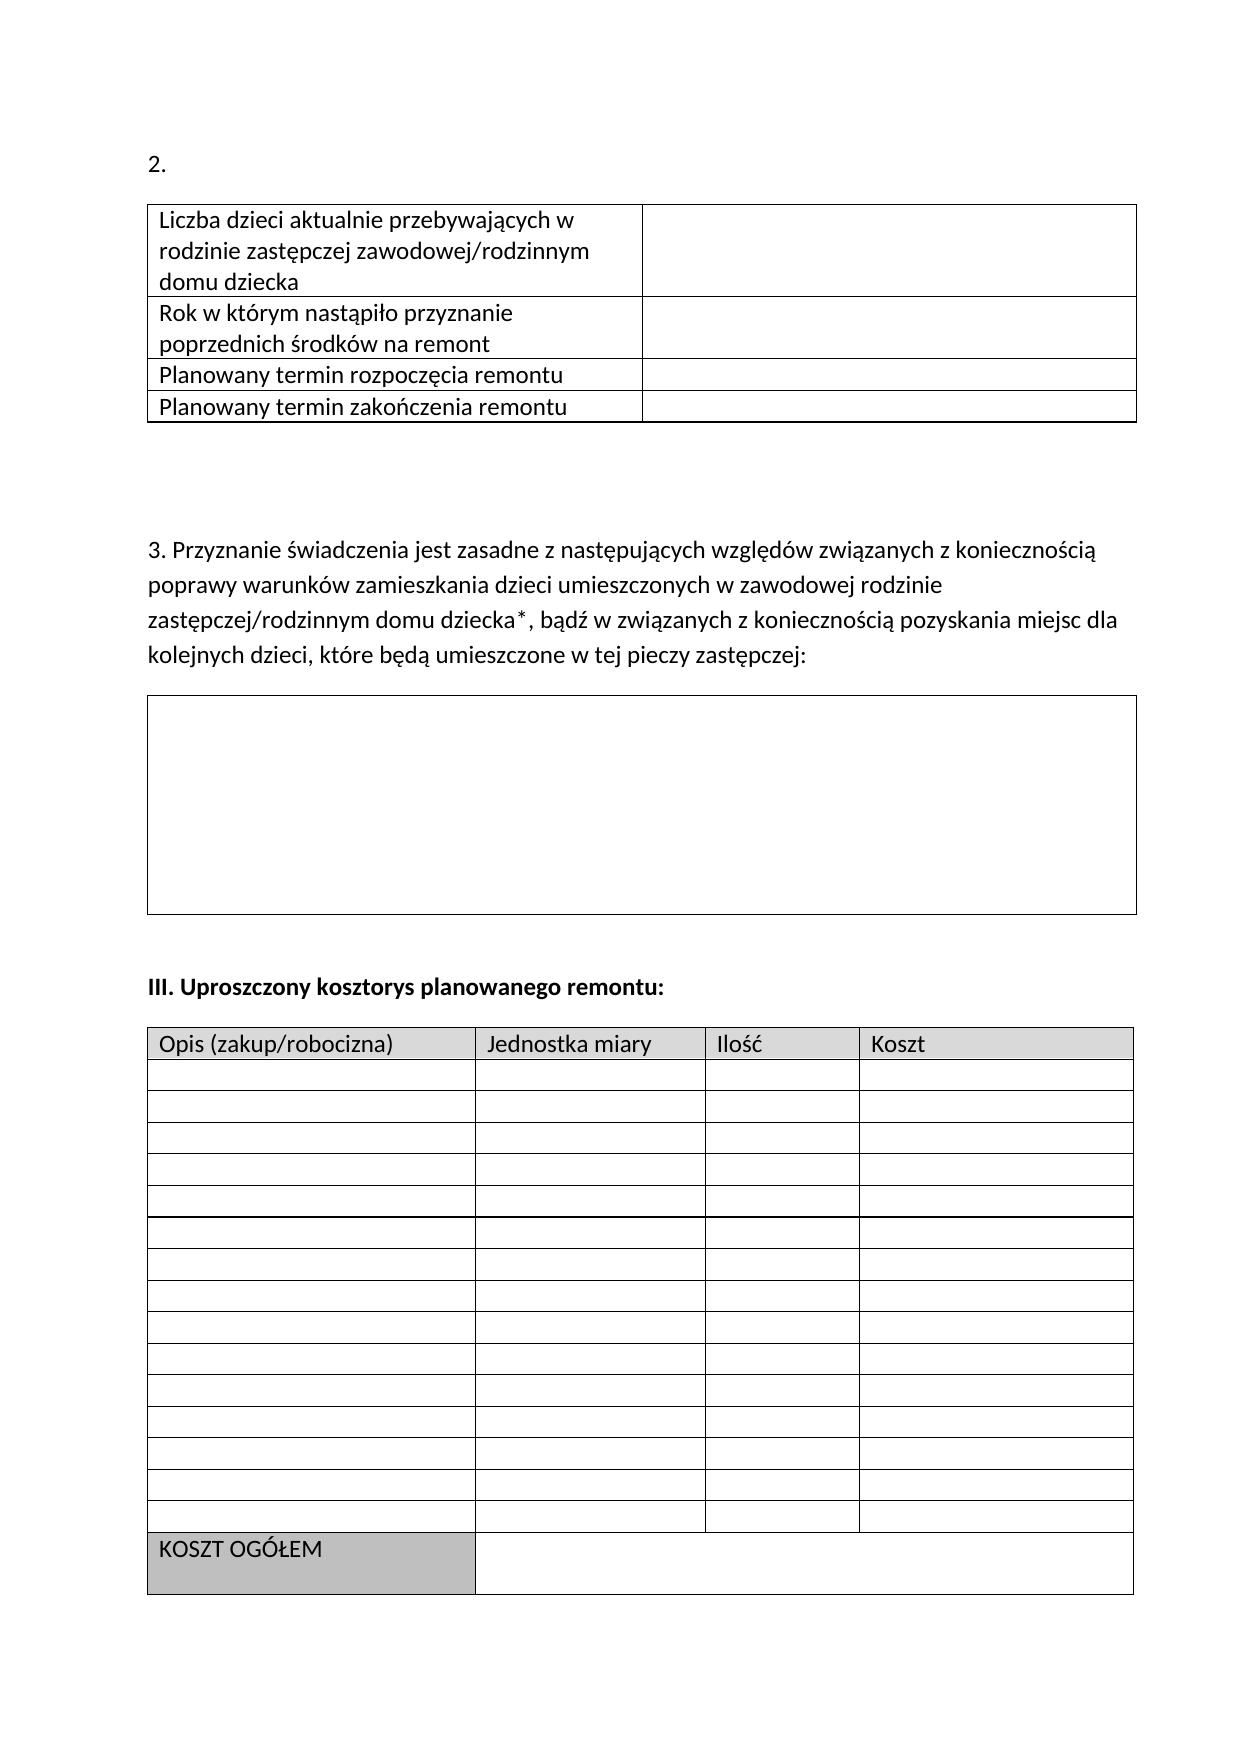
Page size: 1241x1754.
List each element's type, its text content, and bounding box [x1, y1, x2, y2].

table_cell [148, 1060, 475, 1090]
text III. Uproszczony kosztorys planowanego remontu: [148, 971, 1122, 1002]
table_cell [706, 1186, 859, 1216]
table_cell [860, 1501, 1133, 1532]
table_cell [860, 1123, 1133, 1153]
table_cell [476, 1407, 705, 1437]
table_cell [706, 1344, 859, 1374]
table_cell [860, 1438, 1133, 1469]
table_cell KOSZT OGÓŁEM [148, 1533, 475, 1594]
table_cell [860, 1249, 1133, 1279]
table_header [148, 696, 1136, 914]
table_cell [860, 1060, 1133, 1090]
table_cell [860, 1281, 1133, 1311]
table_cell [706, 1407, 859, 1437]
table_cell Planowany termin rozpoczęcia remontu [148, 359, 642, 390]
table_cell Rok w którym nastąpiło przyznanie poprzednich środków na remont [148, 297, 642, 358]
table_cell [706, 1438, 859, 1469]
table_cell [706, 1470, 859, 1500]
table_cell [643, 359, 1136, 390]
text 3. Przyznanie świadczenia jest zasadne z następujących względów związanych z koniecznością poprawy warunków zamieszkania dzieci umieszczonych w zawodowej rodzinie zastępczej/rodzinnym domu dziecka*, bądź w związanych z koniecznością pozyskania miejsc dla kolejnych dzieci, które będą umieszczone w tej pieczy zastępczej: [148, 534, 1122, 669]
table_cell [476, 1281, 705, 1311]
table_cell [860, 1091, 1133, 1122]
table_cell [148, 1249, 475, 1279]
table_cell [148, 1438, 475, 1469]
table_cell [148, 1470, 475, 1500]
table_cell [148, 1123, 475, 1153]
table_cell [706, 1312, 859, 1343]
table_cell [476, 1344, 705, 1374]
text 2. [148, 148, 1122, 178]
table_cell [476, 1060, 705, 1090]
table_cell [706, 1281, 859, 1311]
table_cell [148, 1218, 475, 1248]
table_cell [706, 1249, 859, 1279]
table_cell [476, 1501, 705, 1532]
table_cell [148, 1281, 475, 1311]
table_cell [860, 1407, 1133, 1437]
table_cell [476, 1123, 705, 1153]
table_cell Planowany termin zakończenia remontu [148, 391, 642, 421]
table_header [643, 205, 1136, 296]
table_cell [148, 1186, 475, 1216]
table_cell [476, 1375, 705, 1406]
table_cell [860, 1470, 1133, 1500]
table_cell [476, 1154, 705, 1185]
table_header Jednostka miary [476, 1028, 705, 1058]
table_cell [148, 1344, 475, 1374]
table_cell [860, 1218, 1133, 1248]
table_cell [476, 1533, 1133, 1594]
table_cell [706, 1060, 859, 1090]
table_cell [860, 1186, 1133, 1216]
table_cell [476, 1186, 705, 1216]
table_cell [706, 1375, 859, 1406]
table_cell [476, 1438, 705, 1469]
table_cell [860, 1154, 1133, 1185]
table_cell [706, 1154, 859, 1185]
table_cell [148, 1091, 475, 1122]
table_cell [148, 1312, 475, 1343]
table_cell [706, 1218, 859, 1248]
table_cell [860, 1312, 1133, 1343]
table_cell [643, 297, 1136, 358]
table_cell [476, 1218, 705, 1248]
table_cell [706, 1501, 859, 1532]
table_cell [148, 1501, 475, 1532]
table_cell [476, 1470, 705, 1500]
table_header Ilość [706, 1028, 859, 1058]
table_cell [860, 1344, 1133, 1374]
table_cell [476, 1312, 705, 1343]
table_cell [148, 1154, 475, 1185]
table_cell [643, 391, 1136, 421]
table_header Opis (zakup/robocizna) [148, 1028, 475, 1058]
table_header Koszt [860, 1028, 1133, 1058]
table_cell [706, 1123, 859, 1153]
table_cell [860, 1375, 1133, 1406]
table_cell [148, 1375, 475, 1406]
table_cell [476, 1091, 705, 1122]
table_cell [148, 1407, 475, 1437]
table_cell [476, 1249, 705, 1279]
table_cell [706, 1091, 859, 1122]
table_header Liczba dzieci aktualnie przebywających w rodzinie zastępczej zawodowej/rodzinnym domu dziecka [148, 205, 642, 296]
